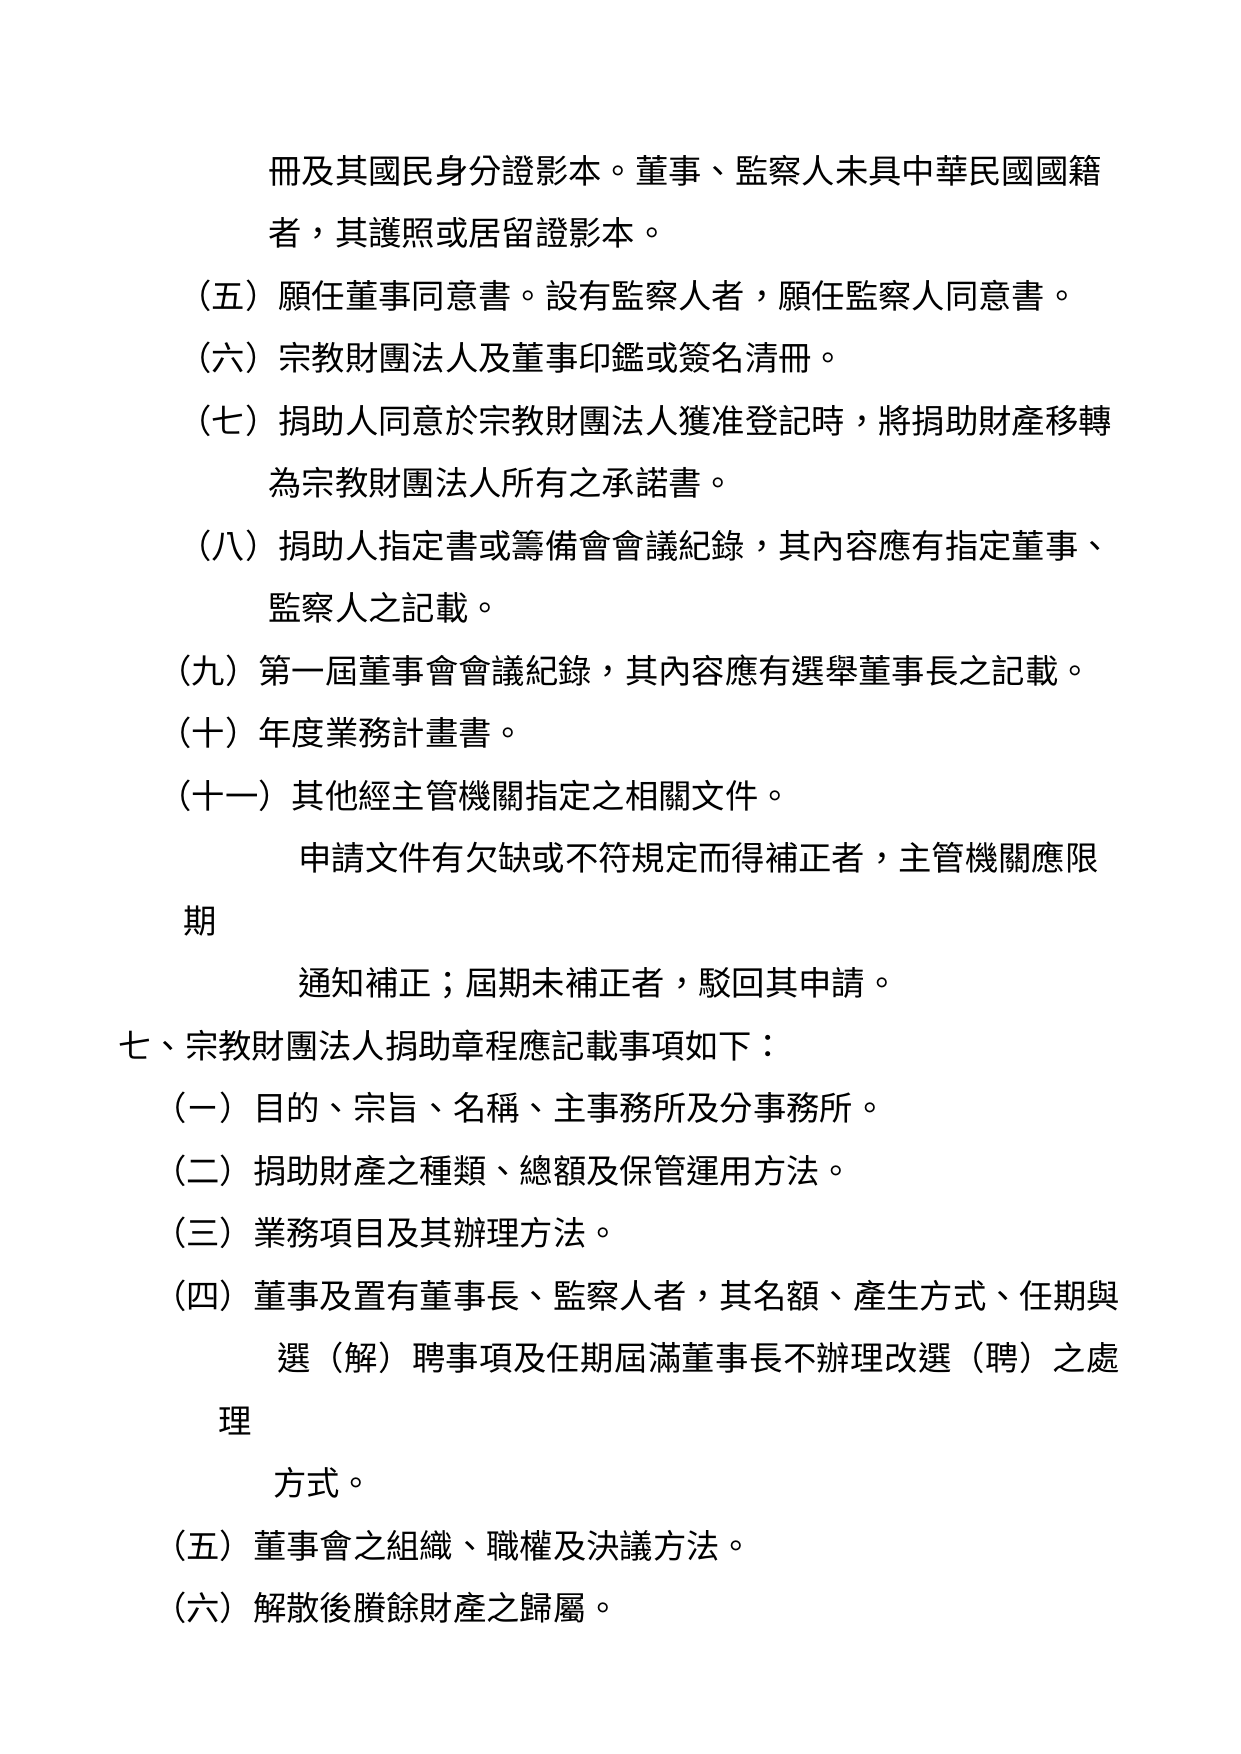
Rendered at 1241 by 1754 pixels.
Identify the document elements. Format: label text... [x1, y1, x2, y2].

text （三）業務項目及其辦理方法。 [133, 1189, 1122, 1252]
text （二）捐助財產之種類、總額及保管運用方法。 [133, 1127, 1122, 1189]
text （六）解散後賸餘財產之歸屬。 [133, 1564, 1122, 1627]
text 選（解）聘事項及任期屆滿董事長不辦理改選（聘）之處理 [133, 1314, 1122, 1439]
text （四）董事及置有董事長、監察人者，其名額、產生方式、任期與 [133, 1252, 1122, 1314]
text 七、宗教財團法人捐助章程應記載事項如下： [118, 1002, 1122, 1064]
text （五）董事會之組織、職權及決議方法。 [133, 1502, 1122, 1564]
text （八）捐助人指定書或籌備會會議紀錄，其內容應有指定董事、監察人之記載。 [118, 502, 1122, 627]
text （九）第一屆董事會會議紀錄，其內容應有選舉董事長之記載。 [118, 627, 1122, 689]
text 方式。 [133, 1439, 1122, 1502]
text 冊及其國民身分證影本。董事、監察人未具中華民國國籍者，其護照或居留證影本。 [118, 127, 1122, 252]
text （五）願任董事同意書。設有監察人者，願任監察人同意書。 [118, 252, 1122, 314]
text （十一）其他經主管機關指定之相關文件。 [118, 752, 1122, 814]
text 通知補正；屆期未補正者，駁回其申請。 [118, 939, 1122, 1002]
text （六）宗教財團法人及董事印鑑或簽名清冊。 [118, 314, 1122, 377]
text （十）年度業務計畫書。 [118, 689, 1122, 752]
text （七）捐助人同意於宗教財團法人獲准登記時，將捐助財產移轉為宗教財團法人所有之承諾書。 [118, 377, 1122, 502]
text （ㄧ）目的、宗旨、名稱、主事務所及分事務所。 [133, 1064, 1122, 1127]
text 申請文件有欠缺或不符規定而得補正者，主管機關應限期 [118, 814, 1122, 939]
